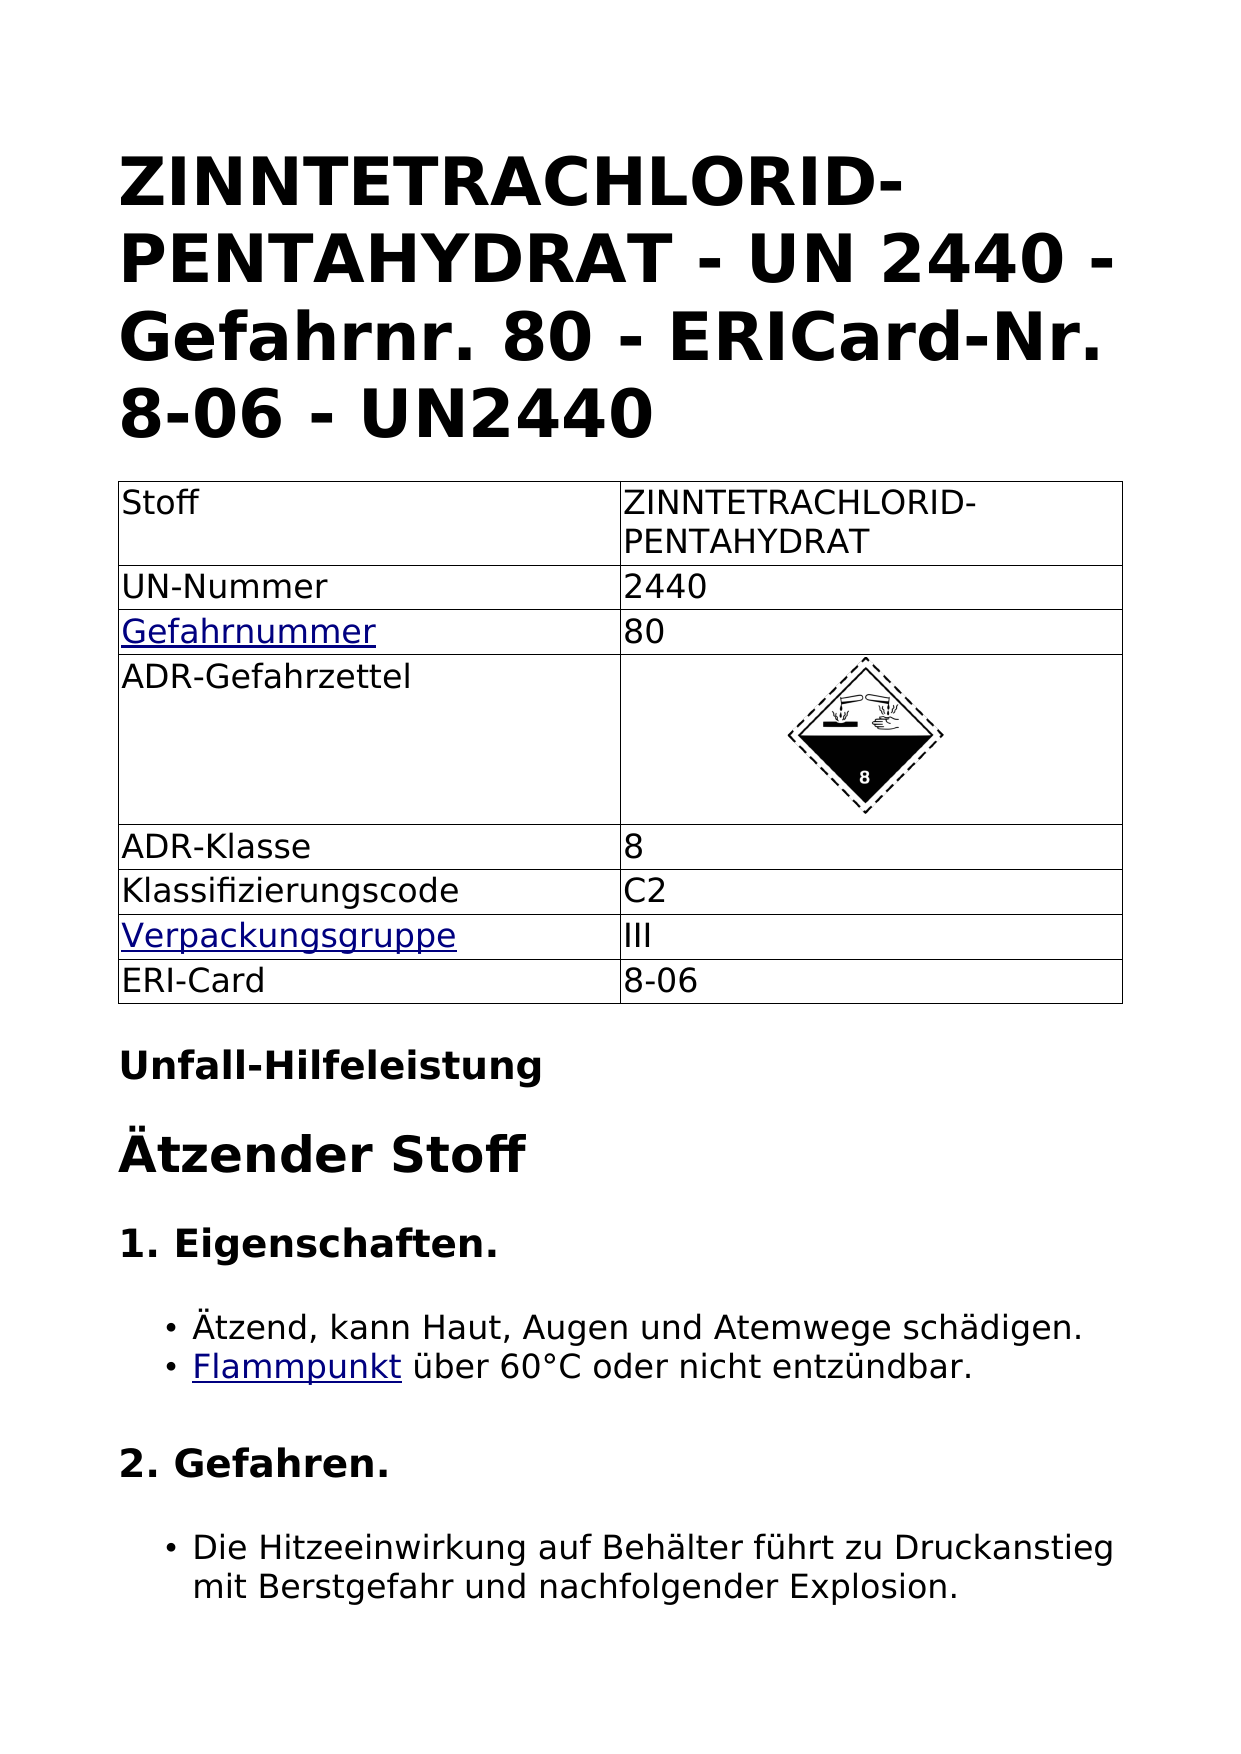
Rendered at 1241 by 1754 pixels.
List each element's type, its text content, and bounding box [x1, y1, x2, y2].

table_cell UN-Nummer [119, 566, 620, 609]
subtitle Unfall-Hilfeleistung [118, 1043, 1122, 1088]
list Ätzend, kann Haut, Augen und Atemwege schädigen. [177, 1309, 1122, 1348]
list Die Hitzeeinwirkung auf Behälter führt zu Druckanstieg mit Berstgefahr und nachfolgender Explosion. [177, 1528, 1122, 1606]
table_cell ERI-Card [119, 960, 620, 1003]
subtitle 1. Eigenschaften. [118, 1222, 1122, 1267]
table_header ZINNTETRACHLORID-PENTAHYDRAT [621, 482, 1122, 564]
table_cell ADR-Klasse [119, 825, 620, 869]
table_cell 8 [621, 825, 1122, 869]
table_cell III [621, 915, 1122, 958]
list Flammpunkt über 60°C oder nicht entzündbar. [177, 1348, 1122, 1387]
table_cell Klassifizierungscode [119, 870, 620, 914]
subtitle ZINNTETRACHLORID-PENTAHYDRAT - UN 2440 - Gefahrnr. 80 - ERICard-Nr. 8-06 - UN2440 [118, 143, 1122, 453]
table_cell 80 [621, 610, 1122, 654]
table_cell C2 [621, 870, 1122, 914]
table_cell 2440 [621, 566, 1122, 609]
table_header Stoff [119, 482, 620, 564]
subtitle 2. Gefahren. [118, 1441, 1122, 1486]
table_cell [621, 655, 1122, 824]
table_cell 8-06 [621, 960, 1122, 1003]
table_cell Gefahrnummer [119, 610, 620, 654]
table_cell ADR-Gefahrzettel [119, 655, 620, 824]
table_cell Verpackungsgruppe [119, 915, 620, 958]
picture [787, 657, 944, 814]
subtitle Ätzender Stoff [118, 1126, 1122, 1184]
